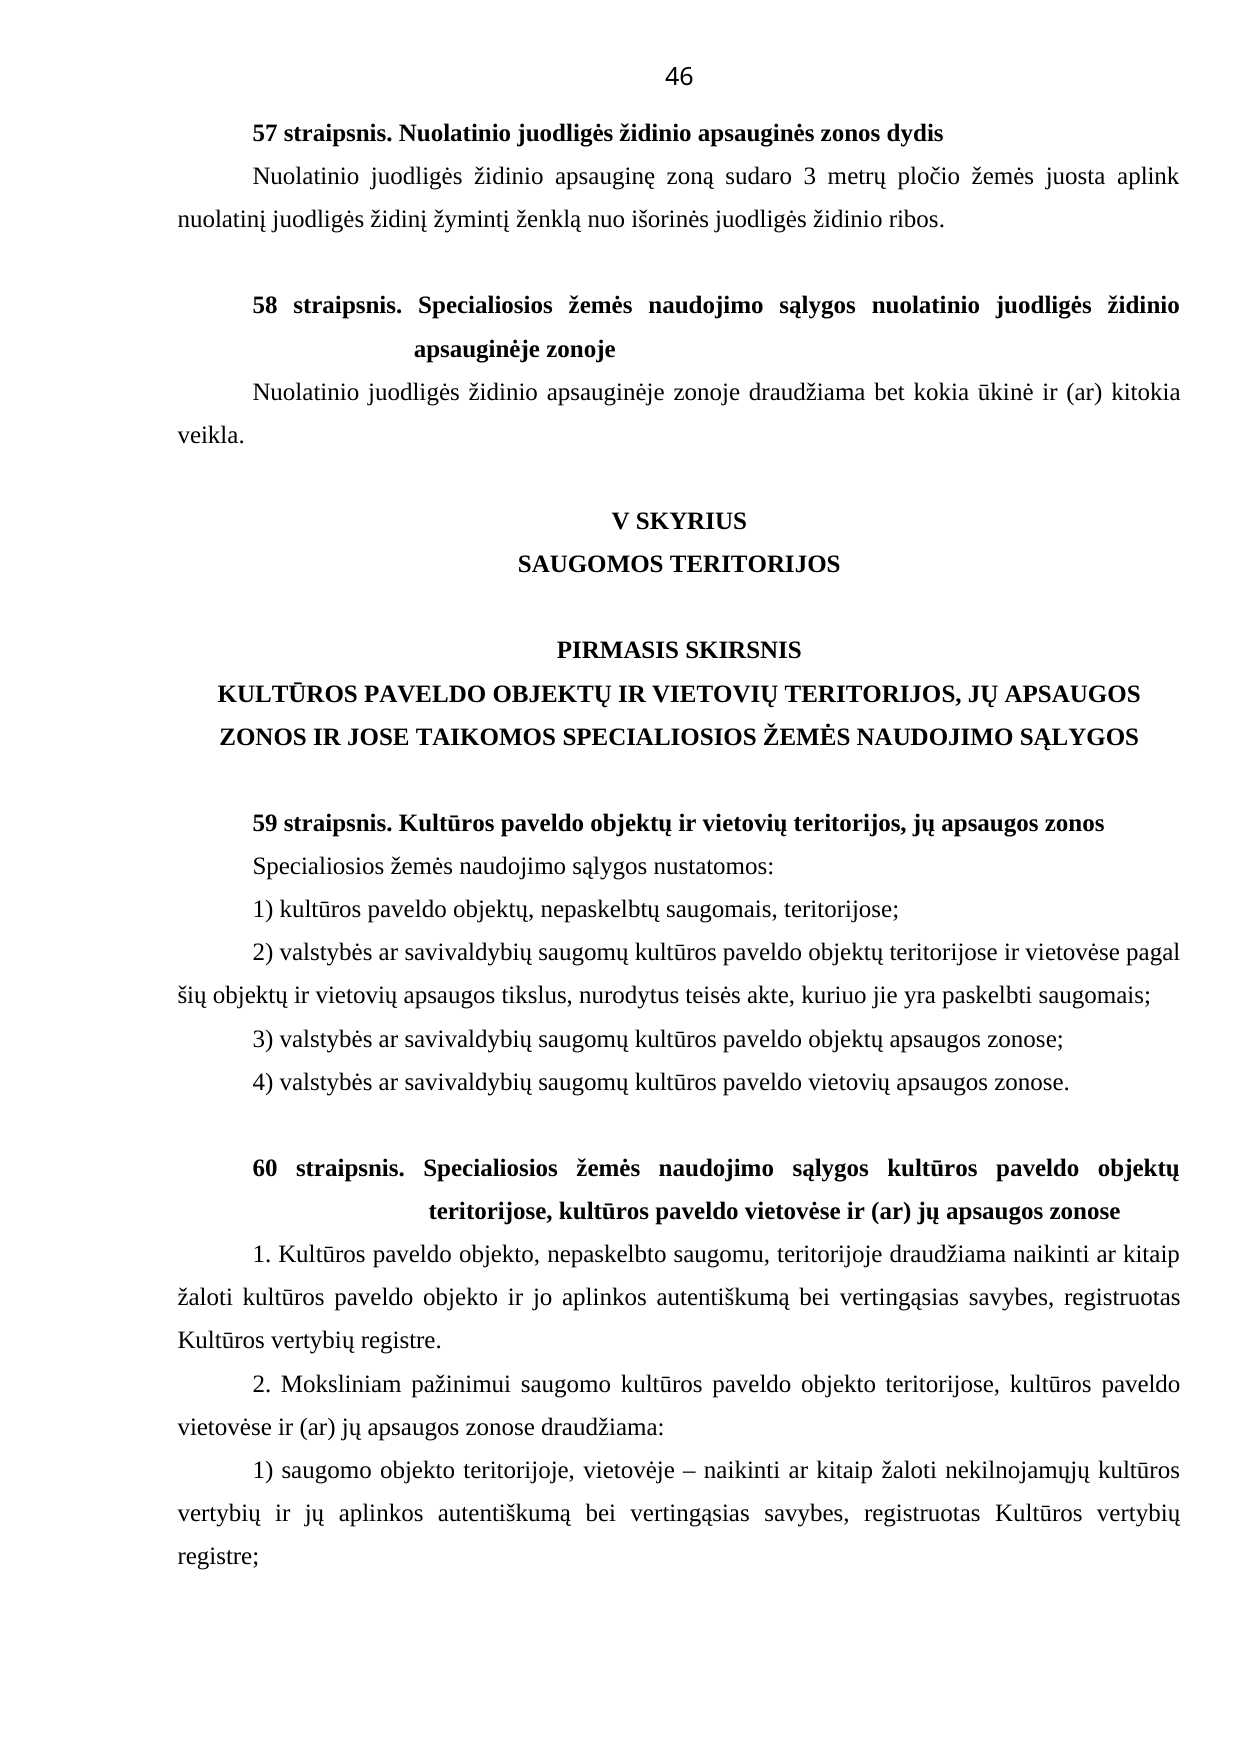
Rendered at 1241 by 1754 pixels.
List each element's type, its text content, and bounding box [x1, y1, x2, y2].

text 1. Kultūros paveldo objekto, nepaskelbto saugomu, teritorijoje draudžiama naikinti ar kitaip žaloti kultūros paveldo objekto ir jo aplinkos autentiškumą bei vertingąsias savybes, registruotas Kultūros vertybių registre. [177, 1239, 1181, 1354]
text 1) kultūros paveldo objektų, nepaskelbtų saugomais, teritorijose; [177, 894, 1181, 923]
text V SKYRIUS [177, 506, 1181, 535]
text 2. Moksliniam pažinimui saugomo kultūros paveldo objekto teritorijose, kultūros paveldo vietovėse ir (ar) jų apsaugos zonose draudžiama: [177, 1369, 1181, 1441]
text PIRMASIS SKIRSNIS [177, 636, 1181, 664]
text KULTŪROS PAVELDO OBJEKTŲ IR VIETOVIŲ TERITORIJOS, JŲ APSAUGOS ZONOS IR JOSE TAIKOMOS SPECIALIOSIOS ŽEMĖS NAUDOJIMO SĄLYGOS [177, 679, 1181, 751]
text SAUGOMOS TERITORIJOS [177, 549, 1181, 578]
text 59 straipsnis. Kultūros paveldo objektų ir vietovių teritorijos, jų apsaugos zonos [177, 808, 1181, 837]
text 57 straipsnis. Nuolatinio juodligės židinio apsauginės zonos dydis [177, 118, 1181, 147]
text 1) saugomo objekto teritorijoje, vietovėje – naikinti ar kitaip žaloti nekilnojamųjų kultūros vertybių ir jų aplinkos autentiškumą bei vertingąsias savybes, registruotas Kultūros vertybių registre; [177, 1455, 1181, 1570]
text 60 straipsnis. Specialiosios žemės naudojimo sąlygos kultūros paveldo objektų teritorijose, kultūros paveldo vietovėse ir (ar) jų apsaugos zonose [252, 1153, 1181, 1225]
text 4) valstybės ar savivaldybių saugomų kultūros paveldo vietovių apsaugos zonose. [177, 1067, 1181, 1096]
text 58 straipsnis. Specialiosios žemės naudojimo sąlygos nuolatinio juodligės židinio apsauginėje zonoje [252, 291, 1181, 362]
text Specialiosios žemės naudojimo sąlygos nustatomos: [177, 851, 1181, 880]
text Nuolatinio juodligės židinio apsauginėje zonoje draudžiama bet kokia ūkinė ir (ar) kitokia veikla. [177, 377, 1181, 449]
text Nuolatinio juodligės židinio apsauginę zoną sudaro 3 metrų pločio žemės juosta aplink nuolatinį juodligės židinį žymintį ženklą nuo išorinės juodligės židinio ribos. [177, 161, 1181, 233]
text 2) valstybės ar savivaldybių saugomų kultūros paveldo objektų teritorijose ir vietovėse pagal šių objektų ir vietovių apsaugos tikslus, nurodytus teisės akte, kuriuo jie yra paskelbti saugomais; [177, 937, 1181, 1009]
text 3) valstybės ar savivaldybių saugomų kultūros paveldo objektų apsaugos zonose; [177, 1024, 1181, 1052]
